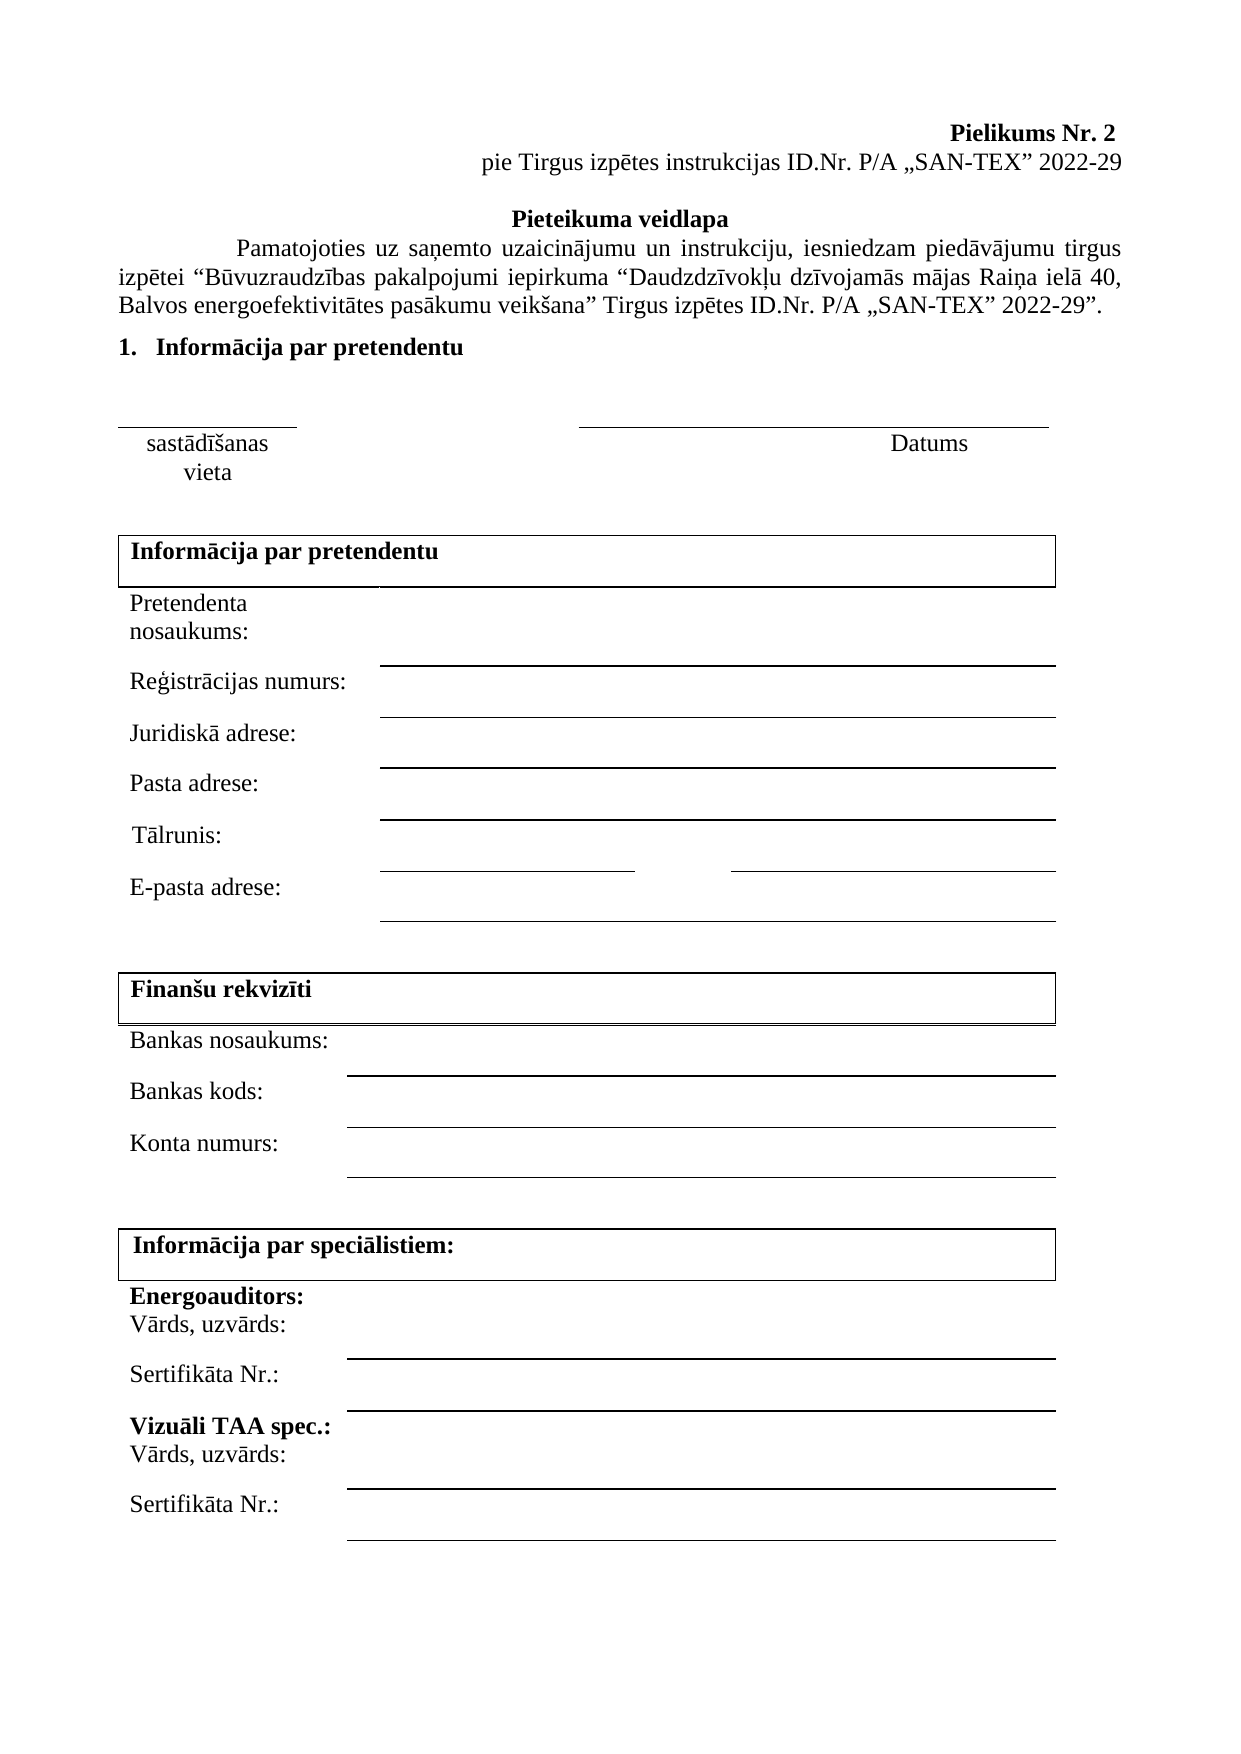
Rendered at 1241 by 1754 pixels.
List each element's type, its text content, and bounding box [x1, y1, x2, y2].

table_header [297, 427, 578, 535]
text Pamatojoties uz saņemto uzaicinājumu un instrukciju, iesniedzam piedāvājumu tirgus izpētei “Būvuzraudzības pakalpojumi iepirkuma “Daudzdzīvokļu dzīvojamās mājas Raiņa ielā 40, Balvos energoefektivitātes pasākumu veikšana” Tirgus izpētes ID.Nr. P/A „SAN-TEX” 2022-29”. [118, 233, 1122, 319]
table_cell [118, 1179, 1056, 1228]
table_header sastādīšanas vieta [118, 428, 297, 535]
table_cell Tālrunis: [118, 820, 379, 872]
table_cell [347, 1412, 1056, 1488]
table_header [1049, 427, 1056, 535]
table_cell [347, 1360, 1056, 1410]
table_cell Juridiskā adrese: [118, 718, 379, 768]
text pie Tirgus izpētes instrukcijas ID.Nr. P/A „SAN-TEX” 2022-29 [118, 147, 1122, 176]
text Pielikums Nr. 2 [118, 118, 1122, 147]
table_cell [731, 821, 1056, 871]
table_cell [347, 1490, 1056, 1540]
table_cell Informācija par speciālistiem: [119, 1230, 1055, 1280]
table_cell Pretendenta nosaukums: [118, 588, 379, 666]
table_cell Sertifikāta Nr.: [118, 1359, 347, 1411]
table_cell [118, 922, 1056, 972]
text Pieteikuma veidlapa [118, 204, 1122, 233]
table_cell [380, 667, 1056, 717]
table_cell Sertifikāta Nr.: [118, 1489, 347, 1541]
table_cell Bankas kods: [118, 1076, 347, 1128]
table_cell Finanšu rekvizīti [119, 974, 1055, 1023]
table_cell E-pasta adrese: [118, 872, 379, 922]
table_cell [347, 1026, 1056, 1075]
table_cell Energoauditors: Vārds, uzvārds: [118, 1281, 347, 1359]
table_cell Pasta adrese: [118, 768, 379, 820]
table_cell [380, 769, 1056, 819]
table_header [579, 428, 809, 535]
table_cell [347, 1281, 1056, 1358]
table_cell Vizuāli TAA spec.: Vārds, uzvārds: [118, 1411, 347, 1489]
table_cell [347, 1128, 1056, 1177]
list Informācija par pretendentu [118, 332, 1122, 361]
table_cell [635, 821, 731, 872]
table_cell Konta numurs: [118, 1128, 347, 1178]
table_cell [380, 588, 1056, 665]
table_cell Informācija par pretendentu [119, 536, 1055, 586]
table_header Datums [809, 428, 1049, 535]
table_cell [347, 1077, 1056, 1127]
table_cell Reģistrācijas numurs: [118, 666, 379, 718]
table_cell Bankas nosaukums: [118, 1026, 347, 1076]
table_cell [380, 872, 1056, 921]
table_cell [380, 821, 635, 871]
table_cell [380, 718, 1056, 767]
